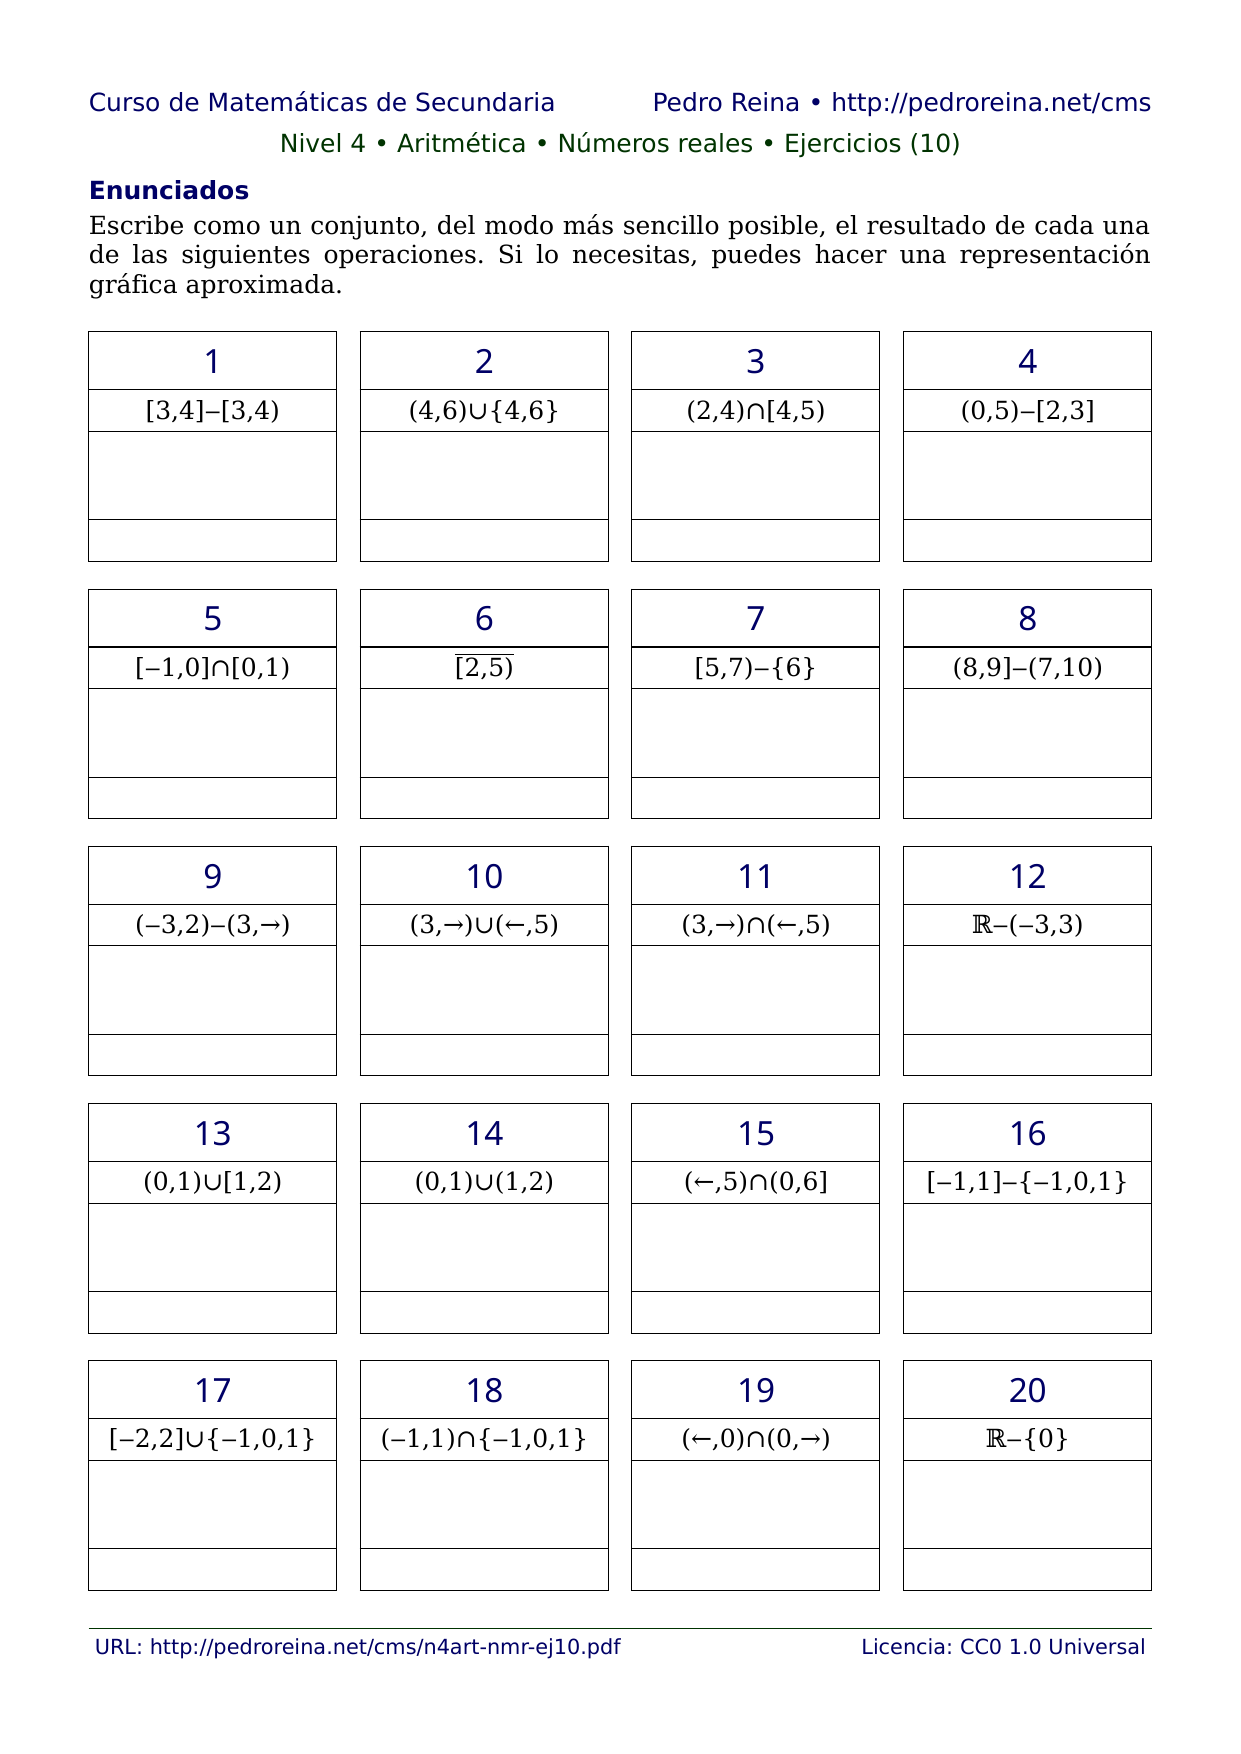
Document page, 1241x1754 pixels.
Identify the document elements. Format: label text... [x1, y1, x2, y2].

table_header 11 [632, 847, 879, 903]
table_cell [904, 1292, 1151, 1333]
table_header [880, 846, 903, 903]
table_cell [632, 1292, 879, 1333]
table_cell [880, 431, 903, 519]
table_cell [904, 778, 1151, 818]
table_cell [89, 432, 336, 519]
table_cell [5,7)‒{6} [632, 648, 879, 688]
table_header 8 [904, 590, 1151, 646]
table_cell [609, 1418, 631, 1459]
table_cell [880, 1548, 903, 1590]
table_cell [337, 1548, 360, 1590]
table_cell [609, 1203, 631, 1291]
table_cell [904, 1549, 1151, 1590]
table_cell [609, 777, 631, 818]
table_cell [89, 946, 336, 1034]
table_cell (8,9]‒(7,10) [904, 648, 1151, 688]
table_cell [880, 646, 903, 688]
table_cell [‒2,2]∪{‒1,0,1} [89, 1419, 336, 1459]
table_header [337, 1360, 360, 1418]
table_cell [632, 778, 879, 818]
table_cell [337, 431, 360, 519]
table_cell [337, 904, 360, 945]
table_header 3 [632, 332, 879, 389]
table_cell [609, 646, 631, 688]
table_cell [880, 904, 903, 945]
table_cell [337, 519, 360, 561]
table_cell [609, 431, 631, 519]
table_cell [609, 1460, 631, 1548]
table_cell [632, 946, 879, 1034]
table_header 20 [904, 1361, 1151, 1418]
table_header 12 [904, 847, 1151, 903]
table_cell [632, 689, 879, 777]
table_cell [904, 946, 1151, 1034]
table_cell [880, 1161, 903, 1202]
table_header 6 [361, 590, 608, 646]
table_cell [361, 1292, 608, 1333]
table_header 19 [632, 1361, 879, 1418]
table_cell [89, 1035, 336, 1075]
table_header 9 [89, 847, 336, 903]
table_cell [609, 1034, 631, 1075]
table_cell [880, 945, 903, 1034]
table_cell [632, 1204, 879, 1291]
table_cell [880, 777, 903, 818]
table_cell [361, 946, 608, 1034]
table_header [337, 331, 360, 389]
table_cell [880, 688, 903, 777]
table_cell (0,5)‒[2,3] [904, 390, 1151, 431]
text Nivel 4 • Aritmética • Números reales • Ejercicios (10) [88, 129, 1152, 159]
table_cell [609, 1548, 631, 1590]
table_cell [361, 432, 608, 519]
table_cell [89, 1549, 336, 1590]
text Curso de Matemáticas de Secundaria Pedro Reina • http://pedroreina.net/cms [88, 88, 1152, 118]
table_header 16 [904, 1104, 1151, 1161]
table_header [609, 331, 631, 389]
table_cell (←,0)∩(0,→) [632, 1419, 879, 1459]
table_cell [632, 432, 879, 519]
table_cell [904, 1204, 1151, 1291]
table_header [880, 589, 903, 646]
table_header 17 [89, 1361, 336, 1418]
table_cell ℝ‒{0} [904, 1419, 1151, 1459]
table_cell (0,1)∪(1,2) [361, 1162, 608, 1202]
table_header 7 [632, 590, 879, 646]
table_header [609, 589, 631, 646]
table_header [880, 1360, 903, 1418]
table_cell [361, 1549, 608, 1590]
table_header [880, 331, 903, 389]
table_header 2 [361, 332, 608, 389]
table_cell [880, 1291, 903, 1333]
table_cell [89, 778, 336, 818]
table_cell [89, 1461, 336, 1548]
table_header 10 [361, 847, 608, 903]
table_cell (←,5)∩(0,6] [632, 1162, 879, 1202]
table_cell (3,→)∩(←,5) [632, 905, 879, 945]
table_header 15 [632, 1104, 879, 1161]
table_cell ℝ‒(‒3,3) [904, 905, 1151, 945]
table_cell (‒3,2)‒(3,→) [89, 905, 336, 945]
table_cell [337, 1418, 360, 1459]
table_cell (‒1,1)∩{‒1,0,1} [361, 1419, 608, 1459]
text Escribe como un conjunto, del modo más sencillo posible, el resultado de cada una de las siguientes operaciones. Si lo necesitas, puedes hacer una representación gráfica aproximada. [88, 211, 1152, 299]
table_cell [337, 646, 360, 688]
table_cell [361, 689, 608, 777]
table_cell [609, 1291, 631, 1333]
table_cell (2,4)∩[4,5) [632, 390, 879, 431]
table_cell [361, 1204, 608, 1291]
table_cell [89, 520, 336, 561]
table_header 1 [89, 332, 336, 389]
table_cell [2,5) [361, 648, 608, 688]
table_header 13 [89, 1104, 336, 1161]
table_cell [880, 1460, 903, 1548]
table_header [337, 846, 360, 903]
table_header [337, 1103, 360, 1161]
table_cell [‒1,0]∩[0,1) [89, 648, 336, 688]
table_cell [337, 688, 360, 777]
table_cell [632, 520, 879, 561]
table_header [609, 1103, 631, 1161]
table_cell [337, 1291, 360, 1333]
table_cell [337, 1203, 360, 1291]
table_cell (0,1)∪[1,2) [89, 1162, 336, 1202]
table_cell [361, 520, 608, 561]
table_cell [609, 389, 631, 431]
table_cell [609, 904, 631, 945]
table_cell [904, 1035, 1151, 1075]
table_cell [361, 778, 608, 818]
table_cell (4,6)∪{4,6} [361, 390, 608, 431]
table_header 18 [361, 1361, 608, 1418]
table_cell [609, 688, 631, 777]
table_header [609, 846, 631, 903]
table_header 5 [89, 590, 336, 646]
table_header 14 [361, 1104, 608, 1161]
table_cell [337, 389, 360, 431]
table_cell [880, 389, 903, 431]
table_cell [880, 1203, 903, 1291]
table_cell [337, 777, 360, 818]
table_header 4 [904, 332, 1151, 389]
table_cell [609, 945, 631, 1034]
table_cell [609, 1161, 631, 1202]
table_cell [3,4]‒[3,4) [89, 390, 336, 431]
table_header [880, 1103, 903, 1161]
table_cell [337, 1460, 360, 1548]
table_cell [89, 689, 336, 777]
table_cell [‒1,1]‒{‒1,0,1} [904, 1162, 1151, 1202]
text Enunciados [88, 176, 1152, 206]
table_cell [904, 520, 1151, 561]
table_cell [904, 1461, 1151, 1548]
table_cell (3,→)∪(←,5) [361, 905, 608, 945]
table_cell [880, 519, 903, 561]
table_cell [880, 1034, 903, 1075]
table_header [337, 589, 360, 646]
table_cell [361, 1461, 608, 1548]
table_cell [632, 1035, 879, 1075]
table_cell [880, 1418, 903, 1459]
table_cell [361, 1035, 608, 1075]
table_cell [632, 1549, 879, 1590]
table_cell [904, 689, 1151, 777]
table_cell [632, 1461, 879, 1548]
table_cell [337, 945, 360, 1034]
table_cell [89, 1204, 336, 1291]
table_cell [89, 1292, 336, 1333]
table_header [609, 1360, 631, 1418]
table_cell [337, 1034, 360, 1075]
table_cell [337, 1161, 360, 1202]
table_cell [609, 519, 631, 561]
table_cell [904, 432, 1151, 519]
